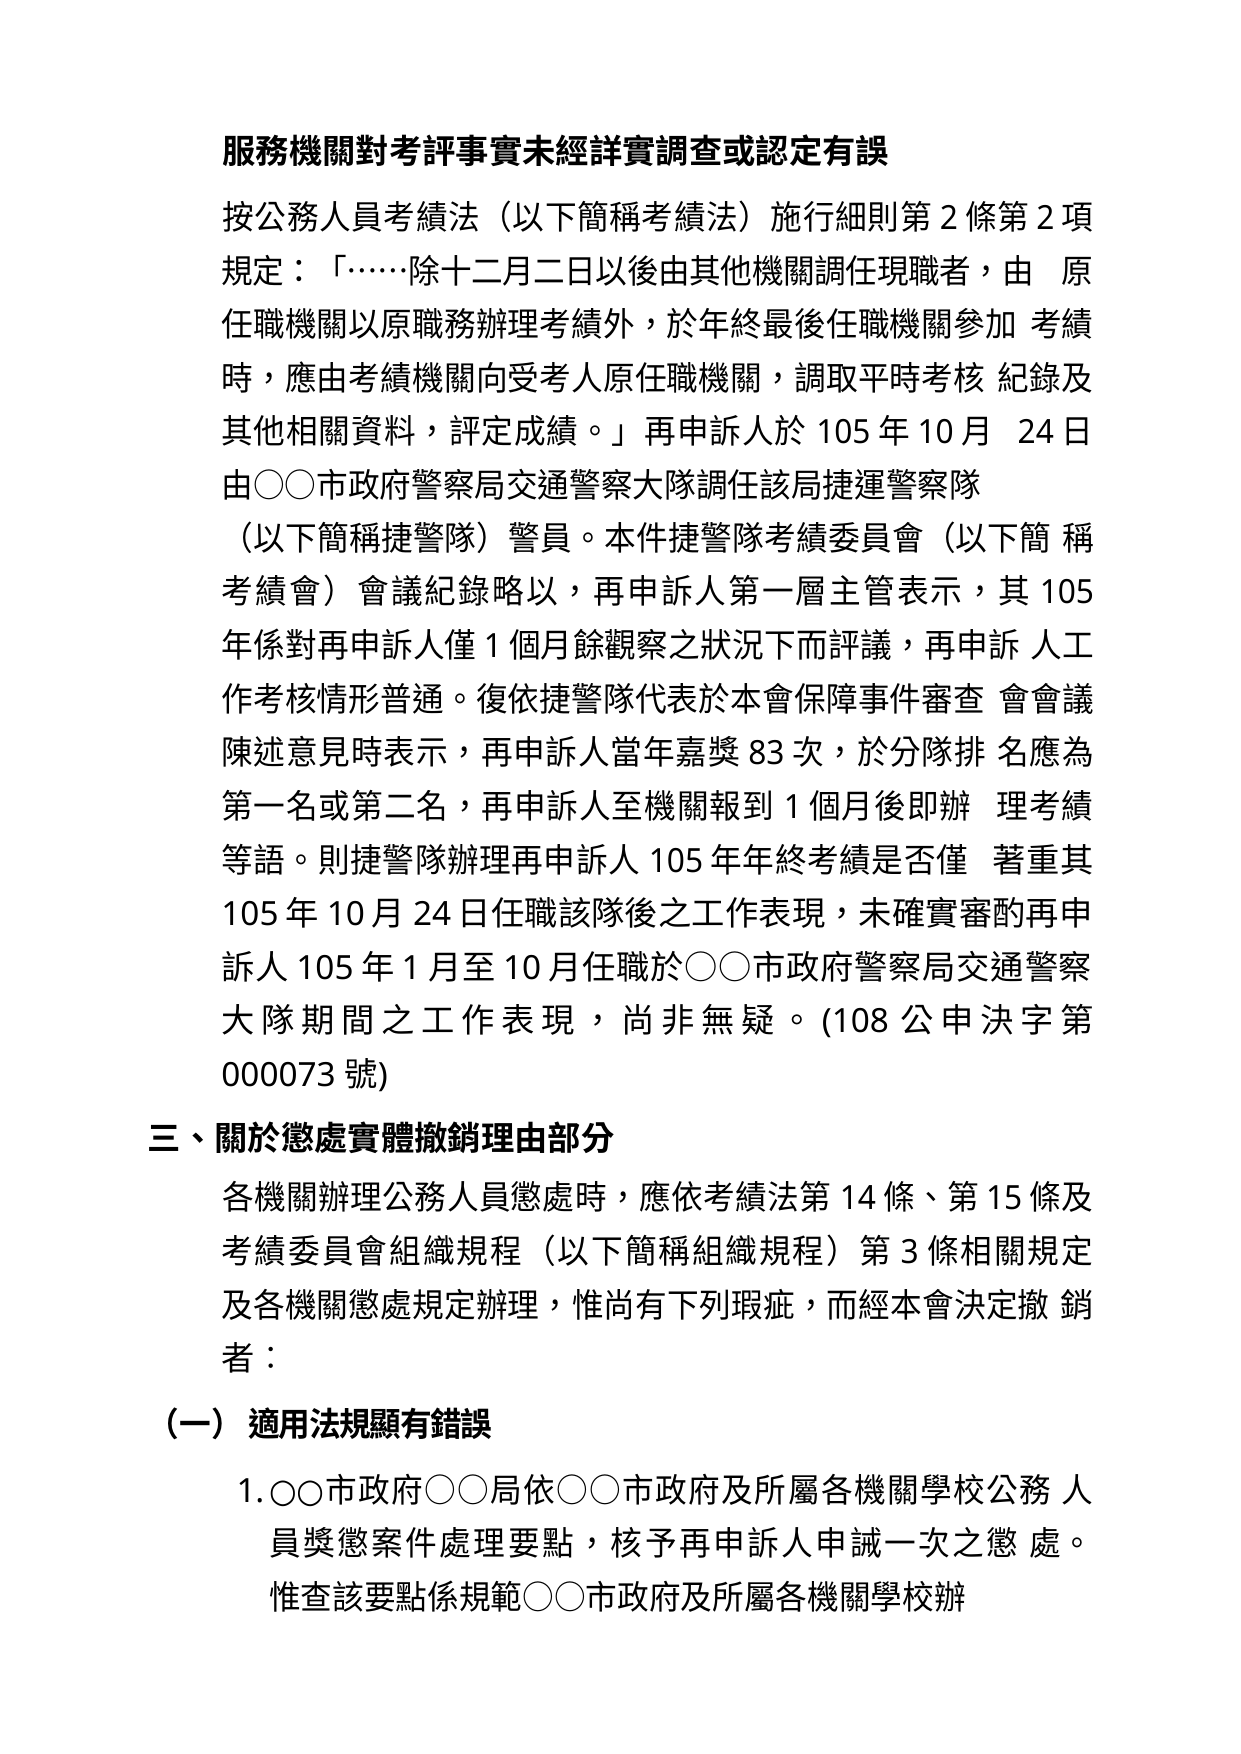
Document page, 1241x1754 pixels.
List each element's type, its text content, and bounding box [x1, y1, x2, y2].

subtitle （一） 適用法規顯有錯誤 [148, 1397, 1107, 1446]
list ○○市政府○○局依○○市政府及所屬各機關學校公務 人員獎懲案件處理要點，核予再申訴人申誡一次之懲 處。惟查該要點係規範○○市政府及所屬各機關學校辦 [236, 1463, 1093, 1619]
text 按公務人員考績法（以下簡稱考績法）施行細則第2條第2項 規定：「……除十二月二日以後由其他機關調任現職者，由 原任職機關以原職務辦理考績外，於年終最後任職機關參加 考績時，應由考績機關向受考人原任職機關，調取平時考核 紀錄及其他相關資料，評定成績。」再申訴人於105年10月 24日由○○市政府警察局交通警察大隊調任該局捷運警察隊 [221, 191, 1093, 507]
text 服務機關對考評事實未經詳實調查或認定有誤 [222, 124, 1107, 173]
text （以下簡稱捷警隊）警員。本件捷警隊考績委員會（以下簡 稱考績會）會議紀錄略以，再申訴人第一層主管表示，其105年係對再申訴人僅1個月餘觀察之狀況下而評議，再申訴 人工作考核情形普通。復依捷警隊代表於本會保障事件審查 會會議陳述意見時表示，再申訴人當年嘉獎83次，於分隊排 名應為第一名或第二名，再申訴人至機關報到1個月後即辦 理考績等語。則捷警隊辦理再申訴人105年年終考績是否僅 著重其105年10月24日任職該隊後之工作表現，未確實審酌再申訴人105年1月至10月任職於○○市政府警察局交通警察大隊期間之工作表現，尚非無疑。(108公申決字第000073 號) [221, 512, 1094, 1096]
text 各機關辦理公務人員懲處時，應依考績法第14條、第15條及 考績委員會組織規程（以下簡稱組織規程）第3條相關規定 及各機關懲處規定辦理，惟尚有下列瑕疵，而經本會決定撤 銷者︰ [221, 1171, 1093, 1380]
subtitle 三、關於懲處實體撤銷理由部分 [148, 1112, 1107, 1160]
